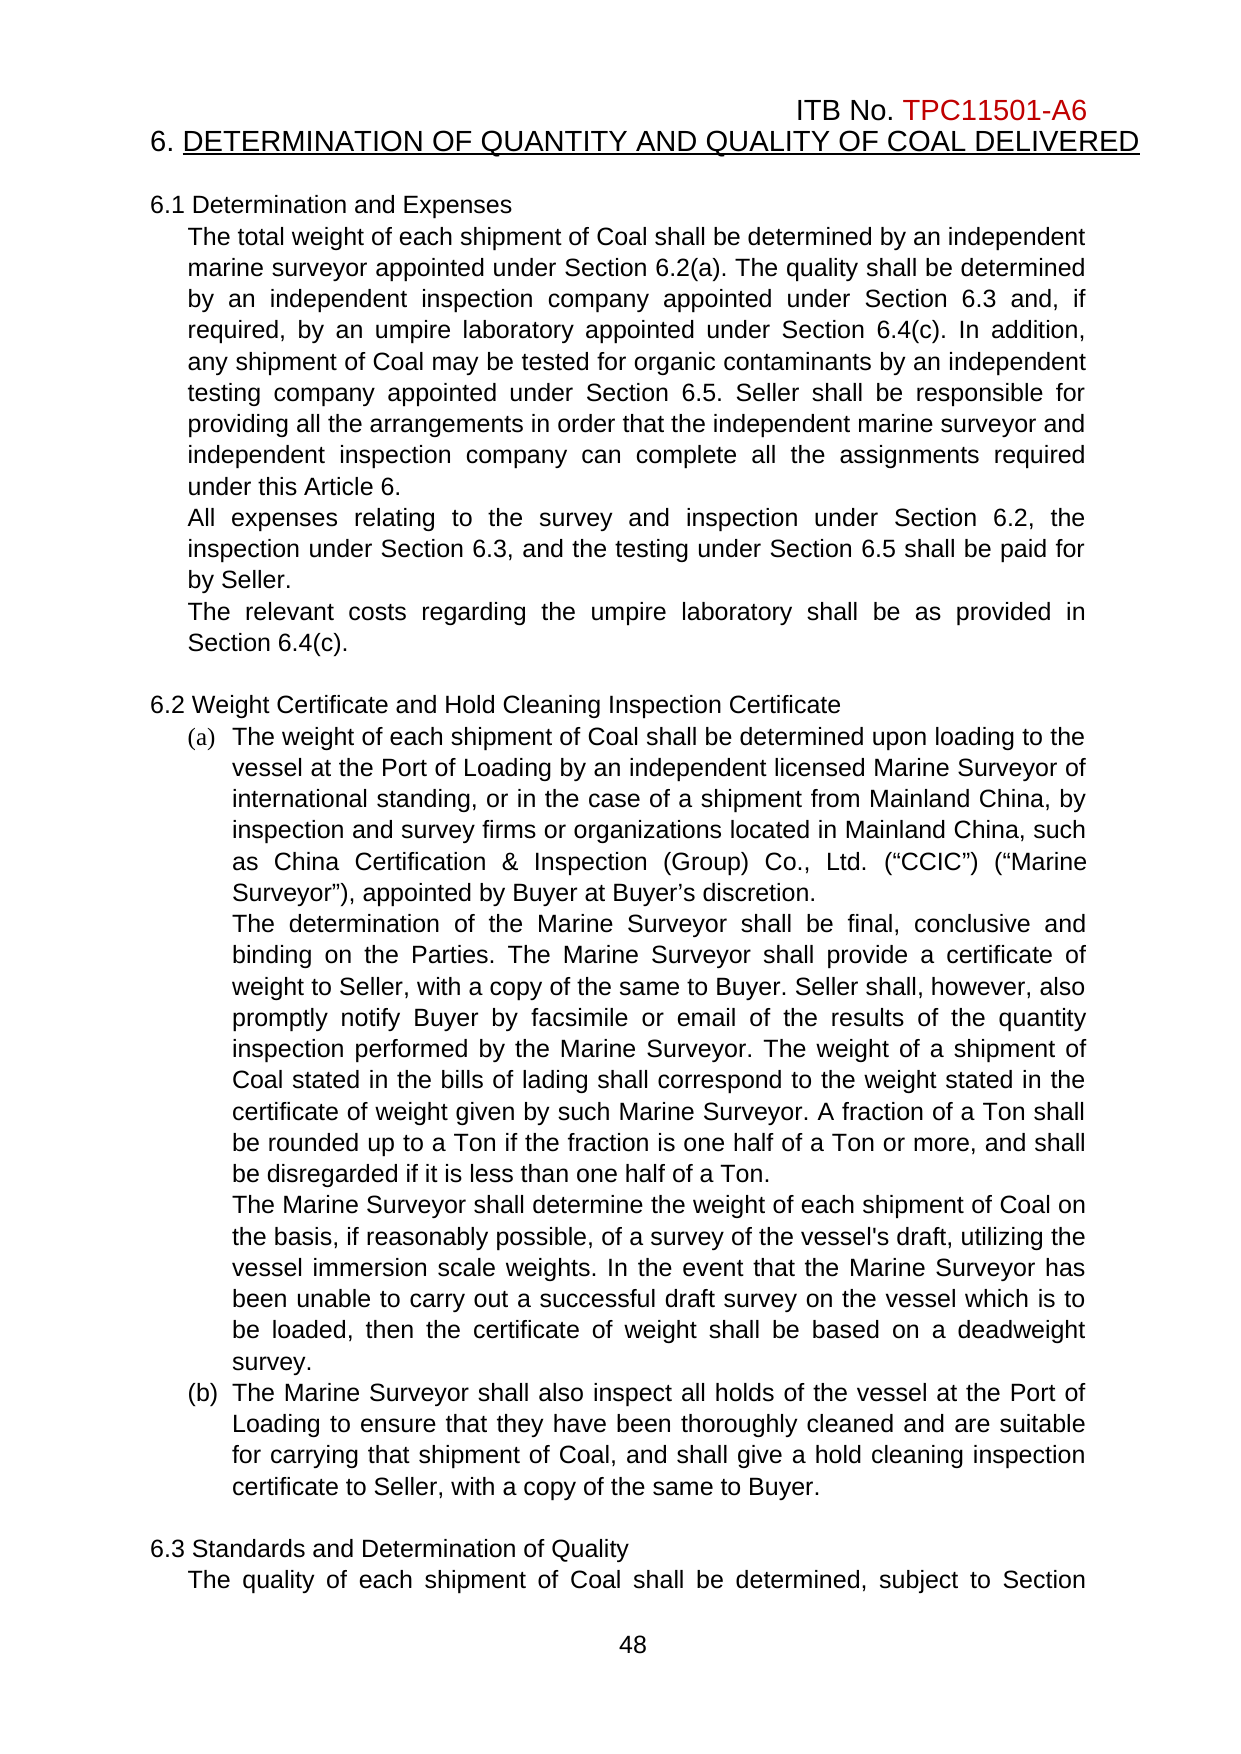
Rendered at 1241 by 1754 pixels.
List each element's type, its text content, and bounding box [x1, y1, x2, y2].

text The determination of the Marine Surveyor shall be final, conclusive and binding on the Parties. The Marine Surveyor shall provide a certificate of weight to Seller, with a copy of the same to Buyer. Seller shall, however, also promptly notify Buyer by facsimile or email of the results of the quantity inspection performed by the Marine Surveyor. The weight of a shipment of Coal stated in the bills of lading shall correspond to the weight stated in the certificate of weight given by such Marine Surveyor. A fraction of a Ton shall be rounded up to a Ton if the fraction is one half of a Ton or more, and shall be disregarded if it is less than one half of a Ton. [232, 907, 1087, 1189]
list The weight of each shipment of Coal shall be determined upon loading to the vessel at the Port of Loading by an independent licensed Marine Surveyor of international standing, or in the case of a shipment from Mainland China, by inspection and survey firms or organizations located in Mainland China, such as China Certification & Inspection (Group) Co., Ltd. (“CCIC”) (“Marine Surveyor”), appointed by Buyer at Buyer’s discretion. [187, 720, 1087, 907]
text 6. DETERMINATION OF QUANTITY AND QUALITY OF COAL DELIVERED [150, 126, 1192, 157]
text The relevant costs regarding the umpire laboratory shall be as provided in Section 6.4(c). [187, 595, 1087, 657]
text All expenses relating to the survey and inspection under Section 6.2, the inspection under Section 6.3, and the testing under Section 6.5 shall be paid for by Seller. [187, 501, 1087, 595]
text 6.1 Determination and Expenses [150, 189, 1192, 220]
text 6.3 Standards and Determination of Quality [150, 1532, 1192, 1564]
text The quality of each shipment of Coal shall be determined, subject to Section [187, 1564, 1087, 1595]
list The Marine Surveyor shall also inspect all holds of the vessel at the Port of Loading to ensure that they have been thoroughly cleaned and are suitable for carrying that shipment of Coal, and shall give a hold cleaning inspection certificate to Seller, with a copy of the same to Buyer. [187, 1376, 1087, 1501]
text The total weight of each shipment of Coal shall be determined by an independent marine surveyor appointed under Section 6.2(a). The quality shall be determined by an independent inspection company appointed under Section 6.3 and, if required, by an umpire laboratory appointed under Section 6.4(c). In addition, any shipment of Coal may be tested for organic contaminants by an independent testing company appointed under Section 6.5. Seller shall be responsible for providing all the arrangements in order that the independent marine surveyor and independent inspection company can complete all the assignments required under this Article 6. [187, 220, 1087, 501]
text 6.2 Weight Certificate and Hold Cleaning Inspection Certificate [150, 689, 1192, 720]
text The Marine Surveyor shall determine the weight of each shipment of Coal on the basis, if reasonably possible, of a survey of the vessel's draft, utilizing the vessel immersion scale weights. In the event that the Marine Surveyor has been unable to carry out a successful draft survey on the vessel which is to be loaded, then the certificate of weight shall be based on a deadweight survey. [232, 1189, 1087, 1376]
